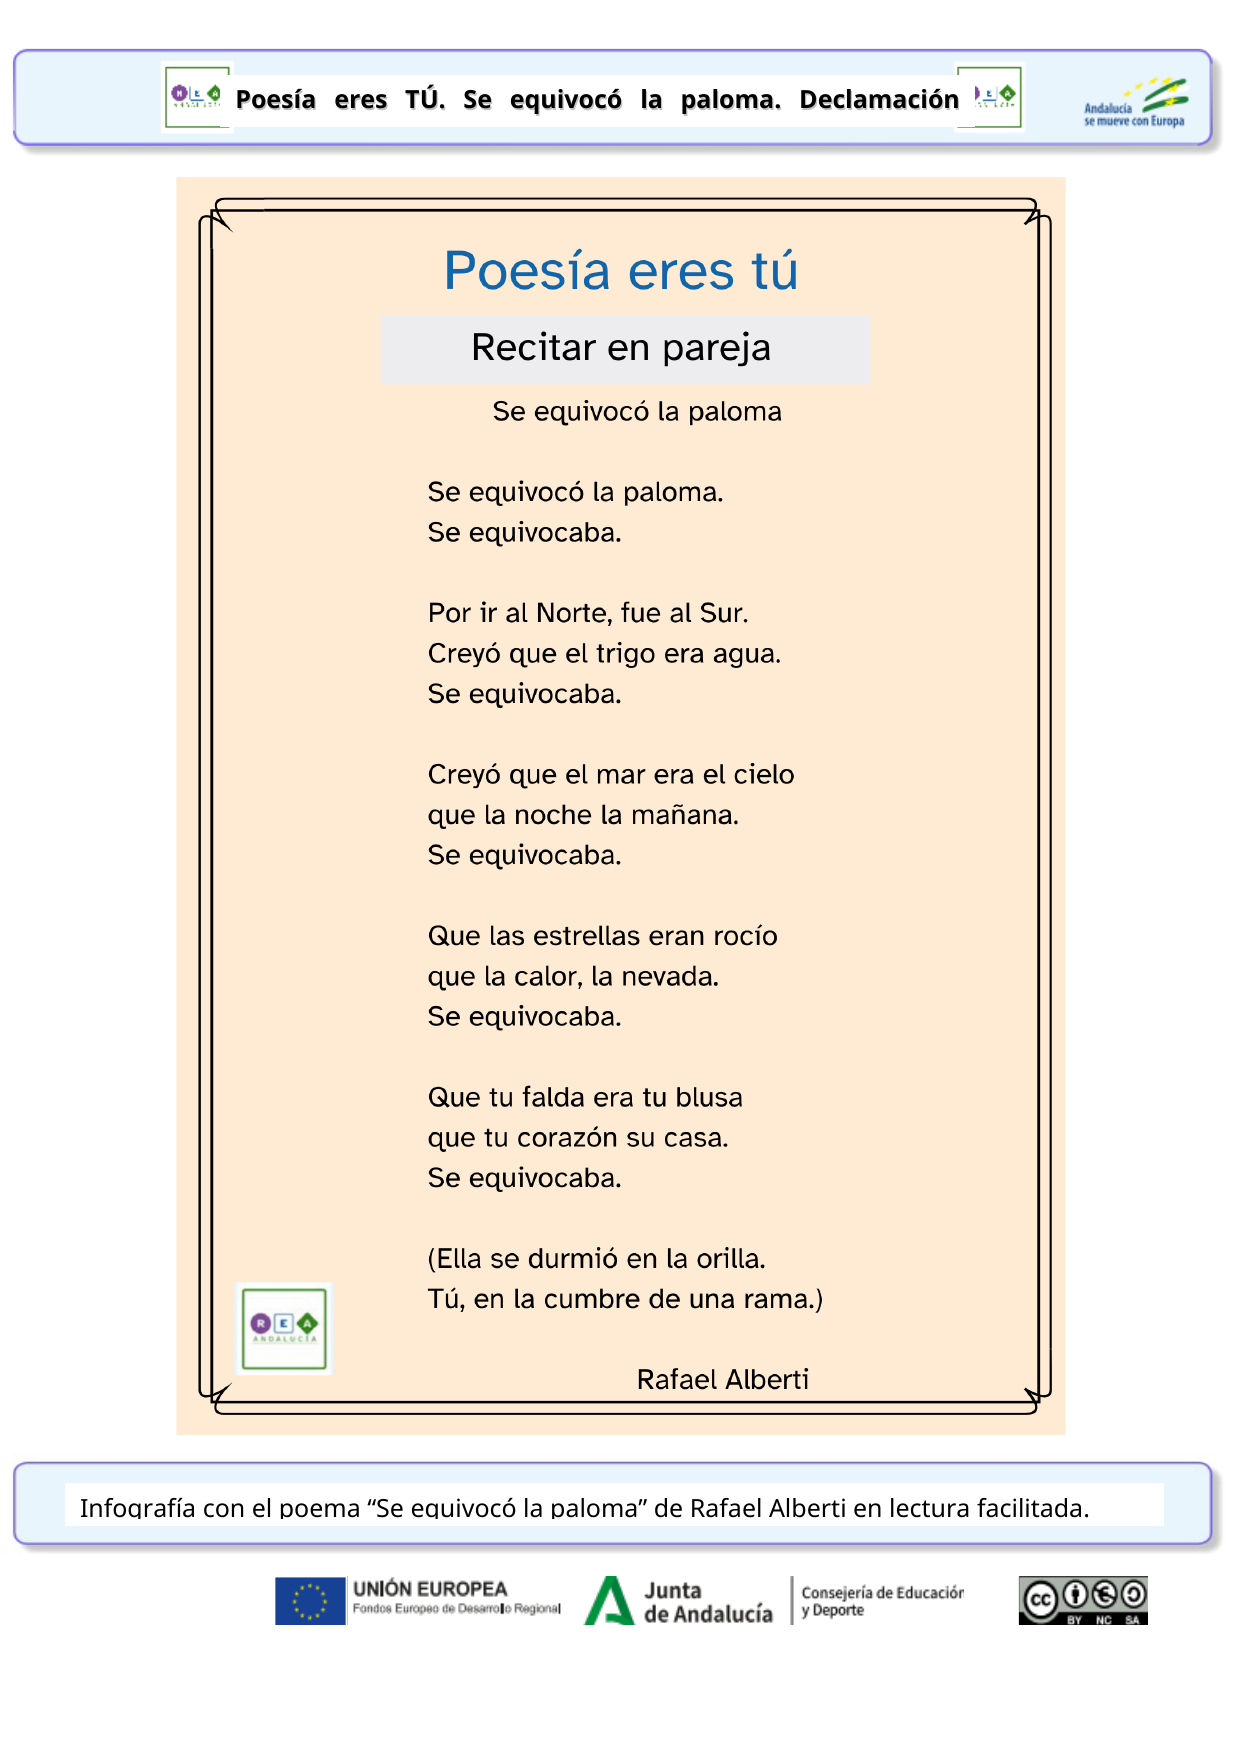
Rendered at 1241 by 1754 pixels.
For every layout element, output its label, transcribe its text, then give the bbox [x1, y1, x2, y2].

picture [176, 177, 1066, 1435]
text Poesía eres TÚ. Se equivocó la paloma. Declamación pareja. [235, 82, 960, 119]
picture [0, 1453, 1241, 1559]
text Infografía con el poema “Se equivocó la paloma” de Rafael Alberti en lectura facilitada. [80, 1491, 1149, 1518]
picture [0, 39, 1241, 162]
